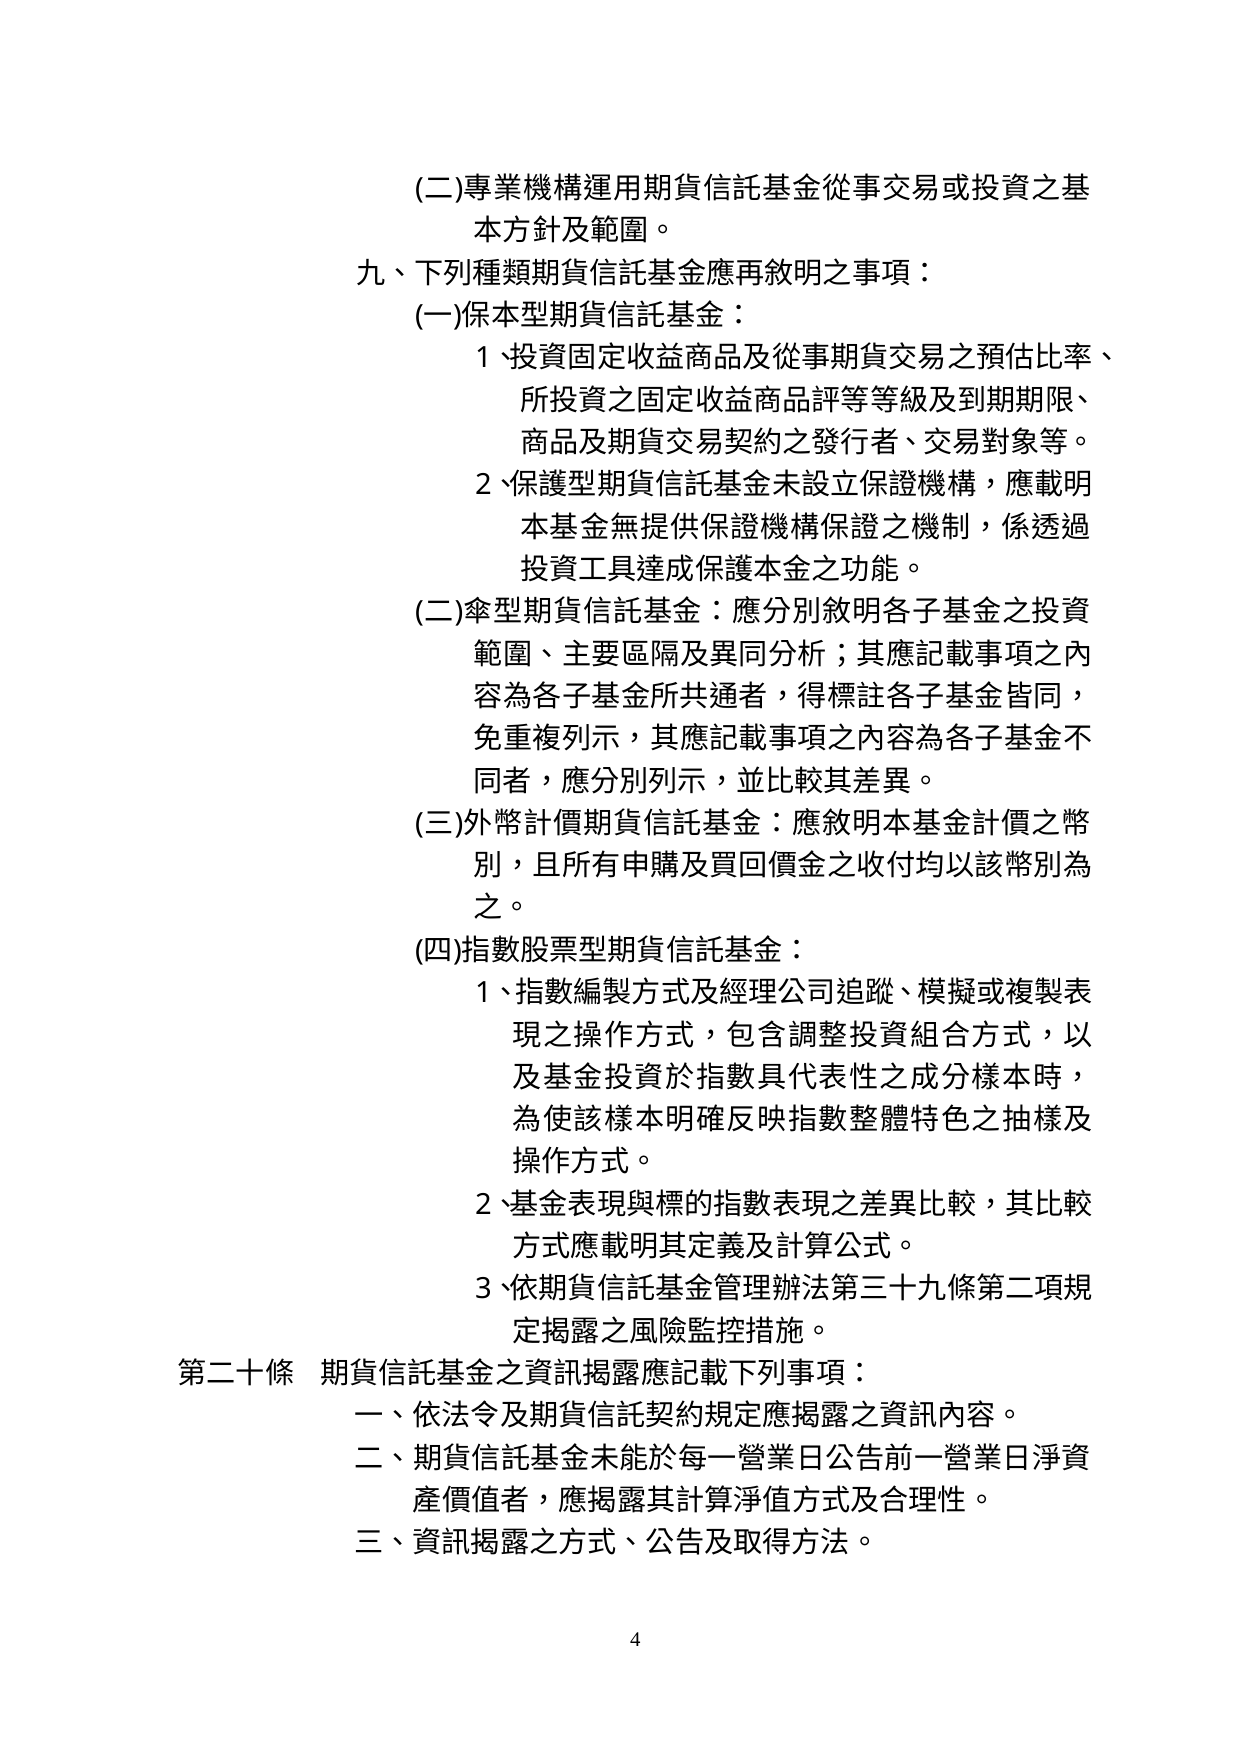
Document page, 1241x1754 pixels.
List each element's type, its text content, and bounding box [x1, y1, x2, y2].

text 1、投資固定收益商品及從事期貨交易之預估比率、所投資之固定收益商品評等等級及到期期限、商品及期貨交易契約之發行者、交易對象等。 [475, 334, 1092, 461]
text 九、下列種類期貨信託基金應再敘明之事項： [356, 249, 1092, 291]
text 二、期貨信託基金未能於每一營業日公告前一營業日淨資產價值者，應揭露其計算淨值方式及合理性。 [354, 1434, 1092, 1519]
text 一、依法令及期貨信託契約規定應揭露之資訊內容。 [354, 1392, 1092, 1434]
text (三)外幣計價期貨信託基金：應敘明本基金計價之幣別，且所有申購及買回價金之收付均以該幣別為之。 [415, 799, 1092, 926]
text 3、依期貨信託基金管理辦法第三十九條第二項規定揭露之風險監控措施。 [475, 1265, 1092, 1350]
text 1、指數編製方式及經理公司追蹤、模擬或複製表現之操作方式，包含調整投資組合方式，以及基金投資於指數具代表性之成分樣本時，為使該樣本明確反映指數整體特色之抽樣及操作方式。 [475, 969, 1092, 1180]
text 2、保護型期貨信託基金未設立保證機構，應載明本基金無提供保證機構保證之機制，係透過投資工具達成保護本金之功能。 [475, 461, 1092, 588]
text (一)保本型期貨信託基金： [415, 291, 1092, 334]
text (二)專業機構運用期貨信託基金從事交易或投資之基本方針及範圍。 [415, 164, 1092, 249]
text 2、基金表現與標的指數表現之差異比較，其比較方式應載明其定義及計算公式。 [475, 1180, 1092, 1265]
text (二)傘型期貨信託基金：應分別敘明各子基金之投資範圍、主要區隔及異同分析；其應記載事項之內容為各子基金所共通者，得標註各子基金皆同，免重複列示，其應記載事項之內容為各子基金不同者，應分別列示，並比較其差異。 [415, 588, 1092, 799]
text 三、資訊揭露之方式、公告及取得方法。 [354, 1519, 1092, 1561]
text (四)指數股票型期貨信託基金： [415, 926, 1092, 969]
text 第二十條 期貨信託基金之資訊揭露應記載下列事項： [177, 1350, 1092, 1392]
